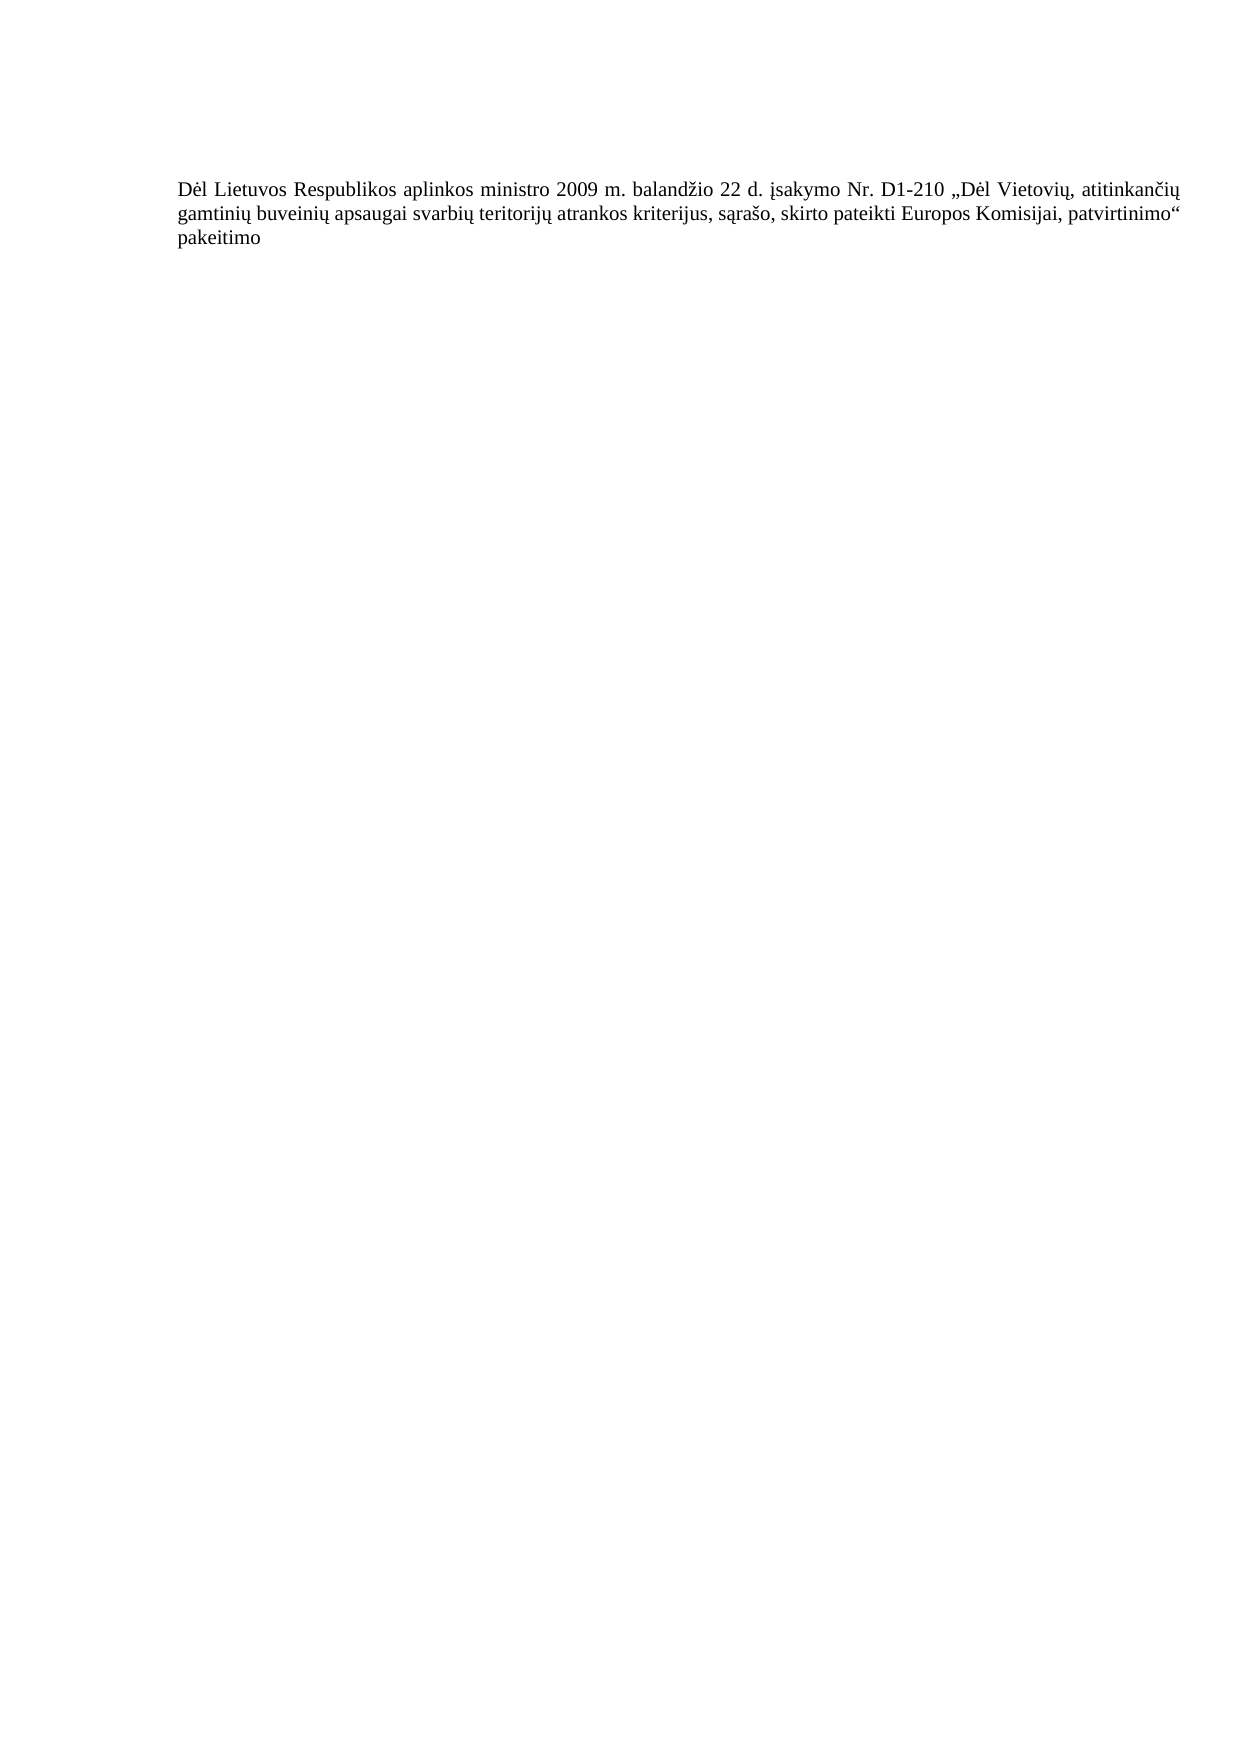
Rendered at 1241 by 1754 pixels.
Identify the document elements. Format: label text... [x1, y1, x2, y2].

text Dėl Lietuvos Respublikos aplinkos ministro 2009 m. balandžio 22 d. įsakymo Nr. D1-210 „Dėl Vietovių, atitinkančių gamtinių buveinių apsaugai svarbių teritorijų atrankos kriterijus, sąrašo, skirto pateikti Europos Komisijai, patvirtinimo“ pakeitimo [177, 177, 1181, 249]
